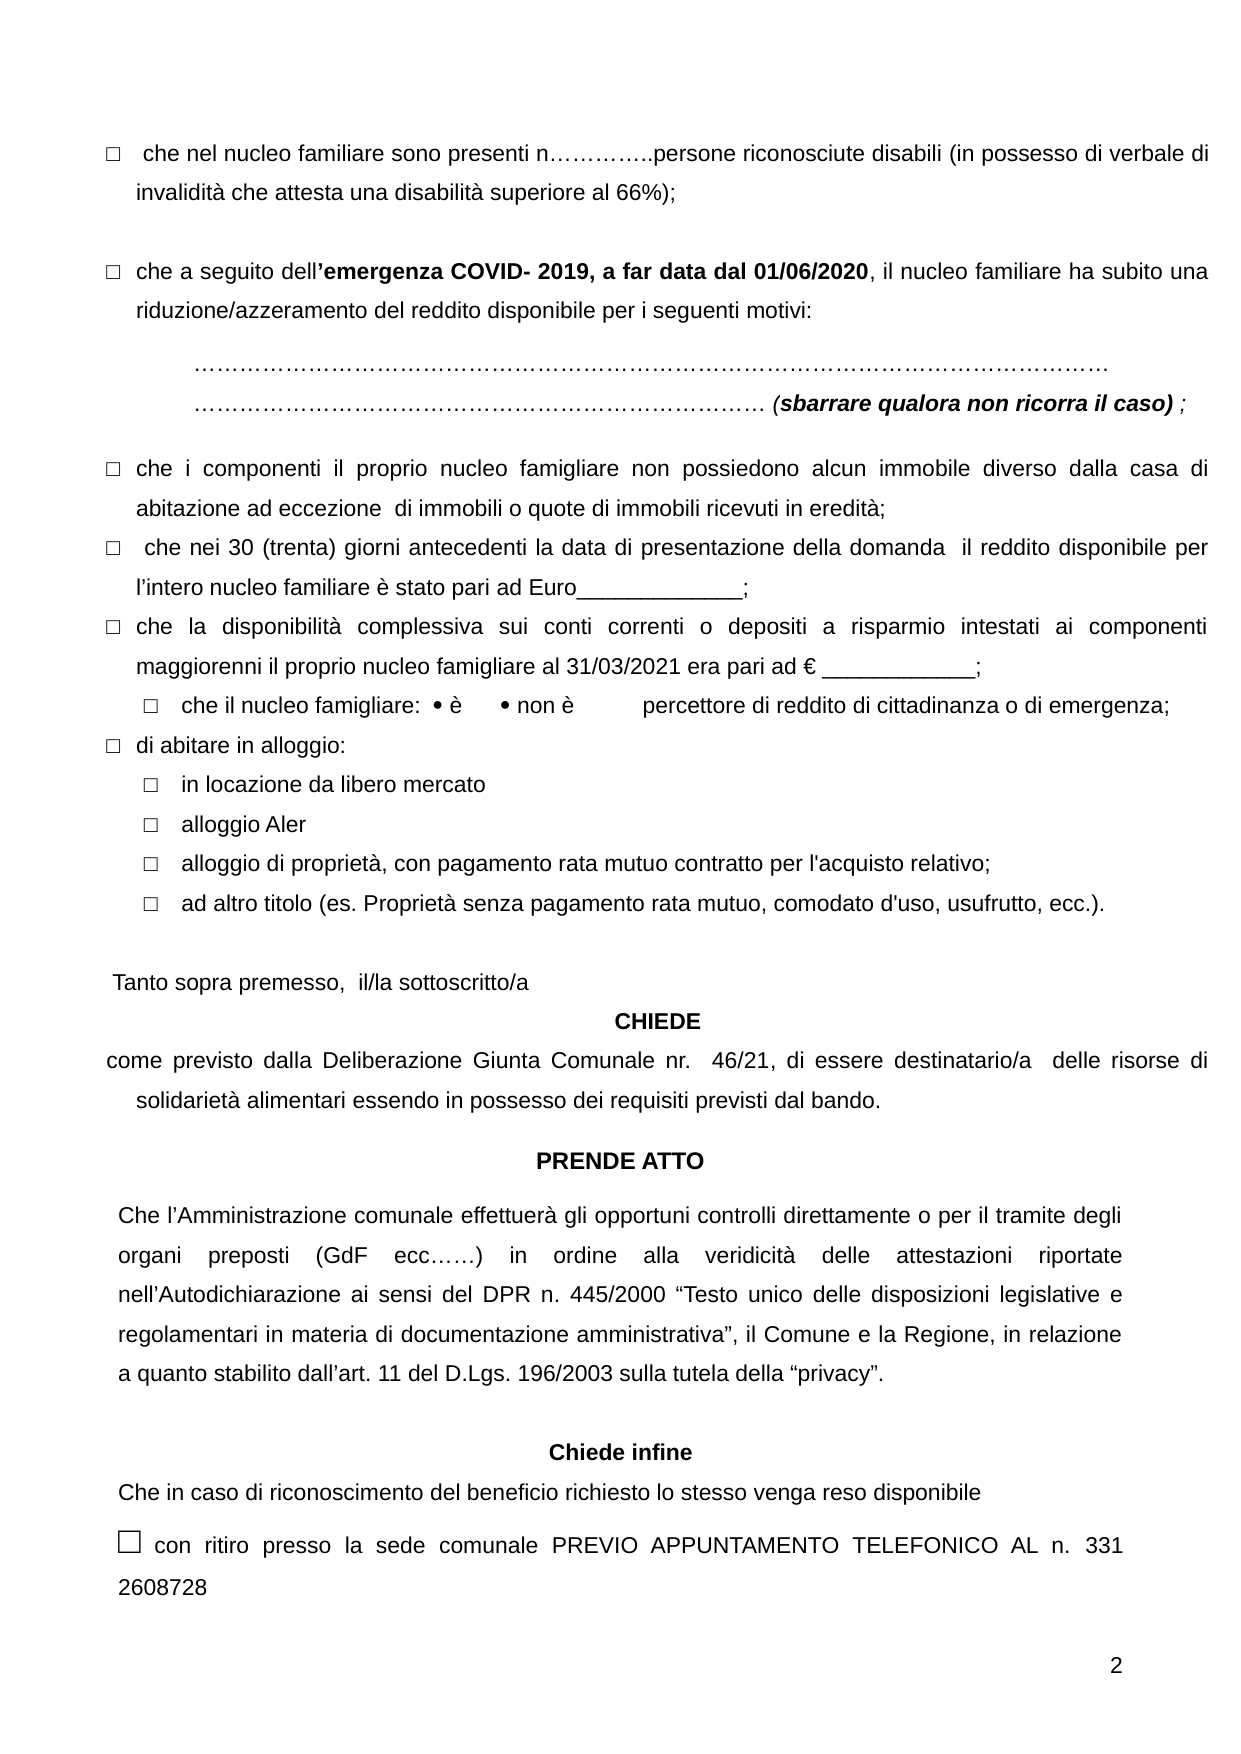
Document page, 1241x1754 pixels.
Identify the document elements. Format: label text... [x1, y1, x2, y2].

list alloggio Aler [144, 811, 1209, 837]
list alloggio di proprietà, con pagamento rata mutuo contratto per l'acquisto relativo; [144, 850, 1209, 876]
list in locazione da libero mercato [144, 771, 1209, 797]
subtitle PRENDE ATTO [141, 1147, 1099, 1174]
text □ con ritiro presso la sede comunale PREVIO APPUNTAMENTO TELEFONICO AL n. 331 2608728 [118, 1518, 1123, 1601]
list che nel nucleo familiare sono presenti n…………..persone riconosciute disabili (in possesso di verbale di invalidità che attesta una disabilità superiore al 66%); [106, 139, 1209, 205]
list che il nucleo famigliare:  è  non è percettore di reddito di cittadinanza o di emergenza; [144, 692, 1209, 718]
list di abitare in alloggio: [106, 732, 1209, 758]
text CHIEDE [106, 1008, 1209, 1034]
list ad altro titolo (es. Proprietà senza pagamento rata mutuo, comodato d'uso, usufrutto, ecc.). [144, 889, 1209, 916]
list che i componenti il proprio nucleo famigliare non possiedono alcun immobile diverso dalla casa di abitazione ad eccezione di immobili o quote di immobili ricevuti in eredità; [106, 455, 1209, 521]
text come previsto dalla Deliberazione Giunta Comunale nr. 46/21, di essere destinatario/a delle risorse di solidarietà alimentari essendo in possesso dei requisiti previsti dal bando. [106, 1047, 1209, 1113]
text Chiede infine [118, 1439, 1123, 1465]
text ………………………………………………………………… (sbarrare qualora non ricorra il caso) ; [193, 389, 1209, 416]
list che nei 30 (trenta) giorni antecedenti la data di presentazione della domanda il reddito disponibile per l’intero nucleo familiare è stato pari ad Euro_____________; [106, 534, 1209, 600]
text Che in caso di riconoscimento del beneficio richiesto lo stesso venga reso disponibile [118, 1478, 1123, 1505]
text Tanto sopra premesso, il/la sottoscritto/a [106, 968, 1209, 995]
text Che l’Amministrazione comunale effettuerà gli opportuni controlli direttamente o per il tramite degli organi preposti (GdF ecc……) in ordine alla veridicità delle attestazioni riportate nell’Autodichiarazione ai sensi del DPR n. 445/2000 “Testo unico delle disposizioni legislative e regolamentari in materia di documentazione amministrativa”, il Comune e la Regione, in relazione a quanto stabilito dall’art. 11 del D.Lgs. 196/2003 sulla tutela della “privacy”. [118, 1202, 1123, 1386]
text ………………………………………………………………………………………………………… [193, 350, 1209, 376]
list che la disponibilità complessiva sui conti correnti o depositi a risparmio intestati ai componenti maggiorenni il proprio nucleo famigliare al 31/03/2021 era pari ad € ____________; [106, 613, 1209, 679]
list che a seguito dell’emergenza COVID- 2019, a far data dal 01/06/2020, il nucleo familiare ha subito una riduzione/azzeramento del reddito disponibile per i seguenti motivi: [106, 258, 1209, 324]
